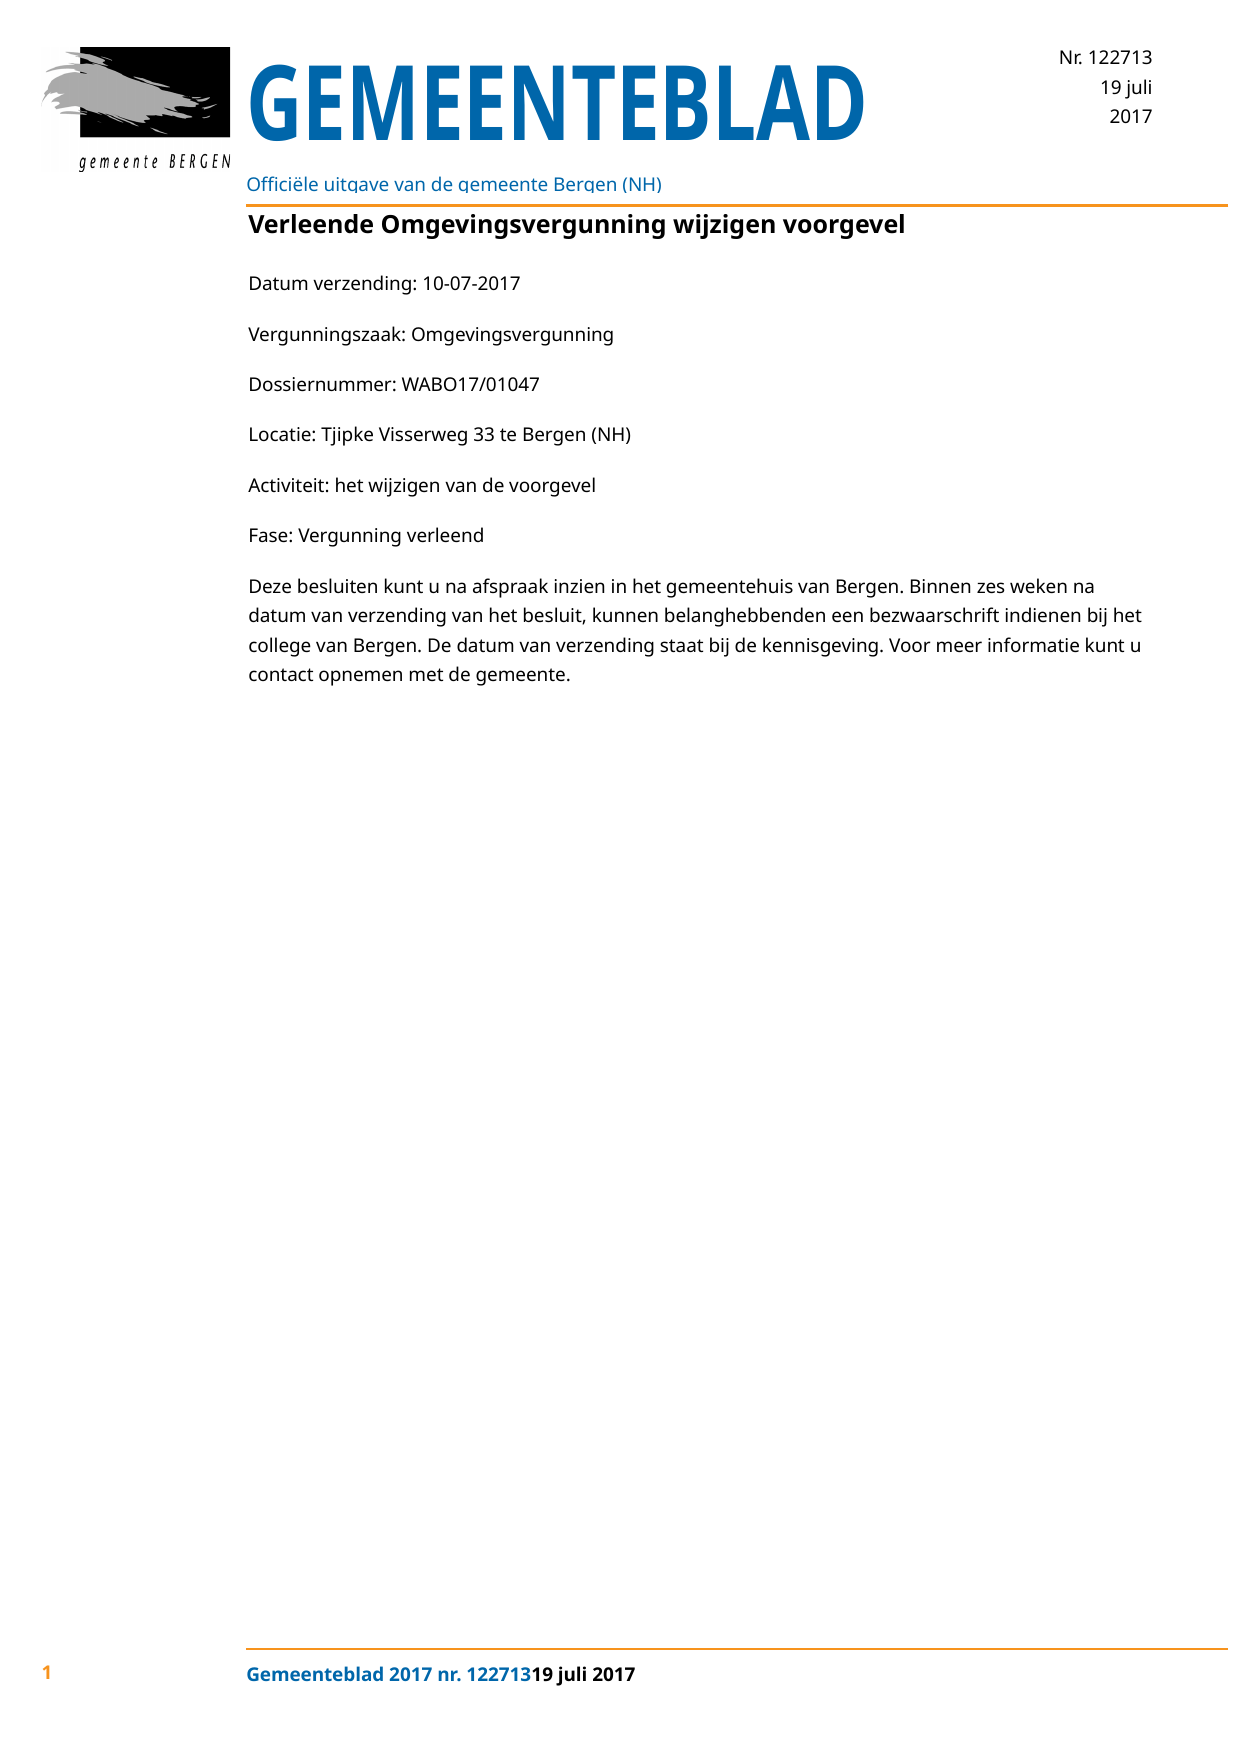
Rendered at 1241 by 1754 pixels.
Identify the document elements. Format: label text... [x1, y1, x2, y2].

text Fase: Vergunning verleend [248, 522, 1152, 548]
text Deze besluiten kunt u na afspraak inzien in het gemeentehuis van Bergen. Binnen zes weken na datum van verzending van het besluit, kunnen belanghebbenden een bezwaarschrift indienen bij het college van Bergen. De datum van verzending staat bij de kennisgeving. Voor meer informatie kunt u contact opnemen met de gemeente. [248, 573, 1152, 687]
picture [41, 47, 231, 172]
text Datum verzending: 10-07-2017 [248, 270, 1152, 296]
text Locatie: Tjipke Visserweg 33 te Bergen (NH) [248, 422, 1152, 447]
text Verleende Omgevingsvergunning wijzigen voorgevel [248, 207, 1152, 241]
text Dossiernummer: WABO17/01047 [248, 371, 1152, 397]
text Vergunningszaak: Omgevingsvergunning [248, 321, 1152, 346]
text Activiteit: het wijzigen van de voorgevel [248, 472, 1152, 498]
